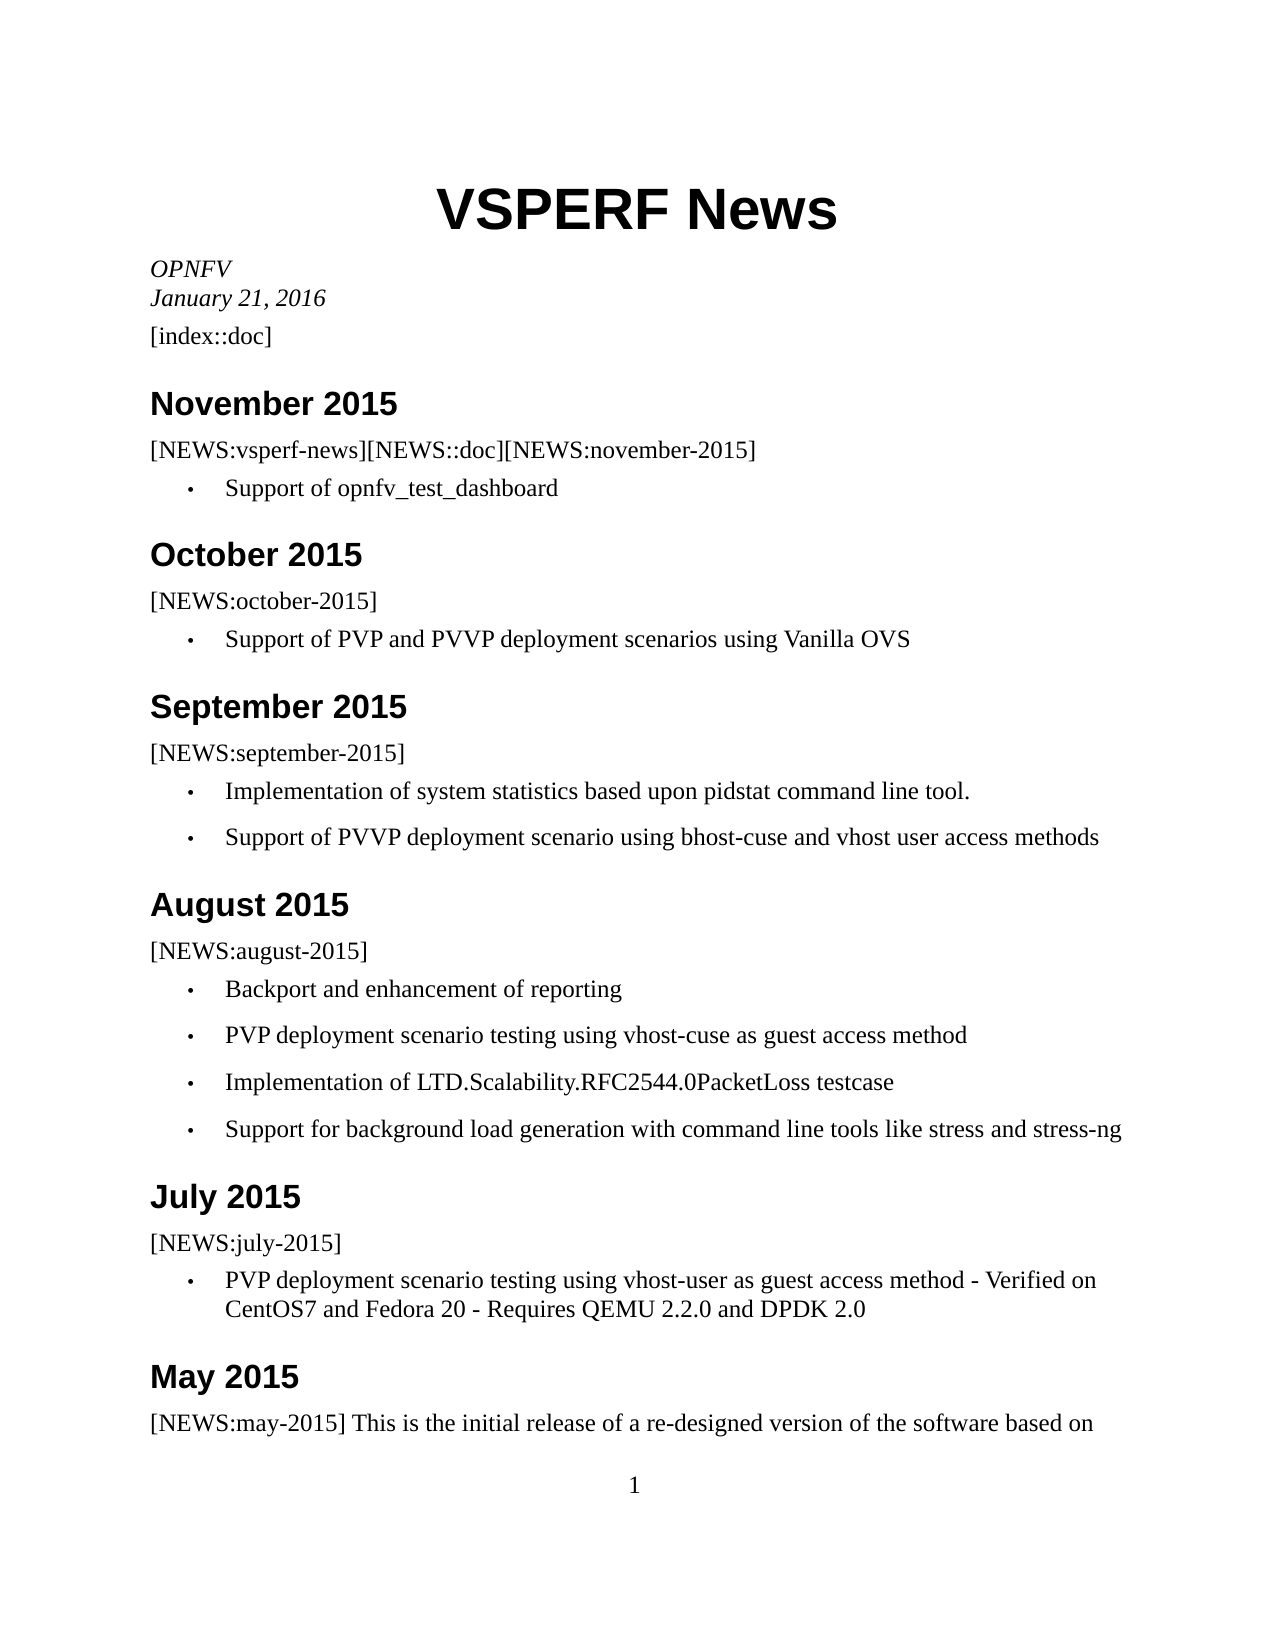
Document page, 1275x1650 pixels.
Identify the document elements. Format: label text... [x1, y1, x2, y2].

subtitle July 2015 [150, 1177, 1125, 1215]
list Support of PVP and PVVP deployment scenarios using Vanilla OVS [187, 624, 1125, 653]
text [NEWS:may-2015] This is the initial release of a re-designed version of the software based on [150, 1408, 1125, 1437]
list Support for background load generation with command line tools like stress and stress-ng [187, 1114, 1125, 1143]
subtitle August 2015 [150, 885, 1125, 924]
text [NEWS:september-2015] [150, 738, 1125, 767]
list PVP deployment scenario testing using vhost-user as guest access method - Verified on CentOS7 and Fedora 20 - Requires QEMU 2.2.0 and DPDK 2.0 [187, 1266, 1125, 1323]
list Support of opnfv_test_dashboard [187, 473, 1125, 501]
text [index::doc] [150, 321, 1125, 350]
text [NEWS:august-2015] [150, 936, 1125, 965]
text January 21, 2016 [150, 283, 1125, 312]
list Implementation of system statistics based upon pidstat command line tool. [187, 776, 1125, 804]
text [NEWS:july-2015] [150, 1228, 1125, 1257]
list Implementation of LTD.Scalability.RFC2544.0PacketLoss testcase [187, 1067, 1125, 1096]
list PVP deployment scenario testing using vhost-cuse as guest access method [187, 1021, 1125, 1049]
subtitle September 2015 [150, 687, 1125, 726]
list Backport and enhancement of reporting [187, 974, 1125, 1003]
subtitle October 2015 [150, 535, 1125, 574]
subtitle May 2015 [150, 1357, 1125, 1396]
text OPNFV [150, 254, 1125, 283]
text [NEWS:vsperf-news][NEWS::doc][NEWS:november-2015] [150, 435, 1125, 464]
subtitle November 2015 [150, 384, 1125, 422]
list Support of PVVP deployment scenario using bhost-cuse and vhost user access methods [187, 822, 1125, 851]
text [NEWS:october-2015] [150, 586, 1125, 615]
title VSPERF News [150, 175, 1125, 242]
